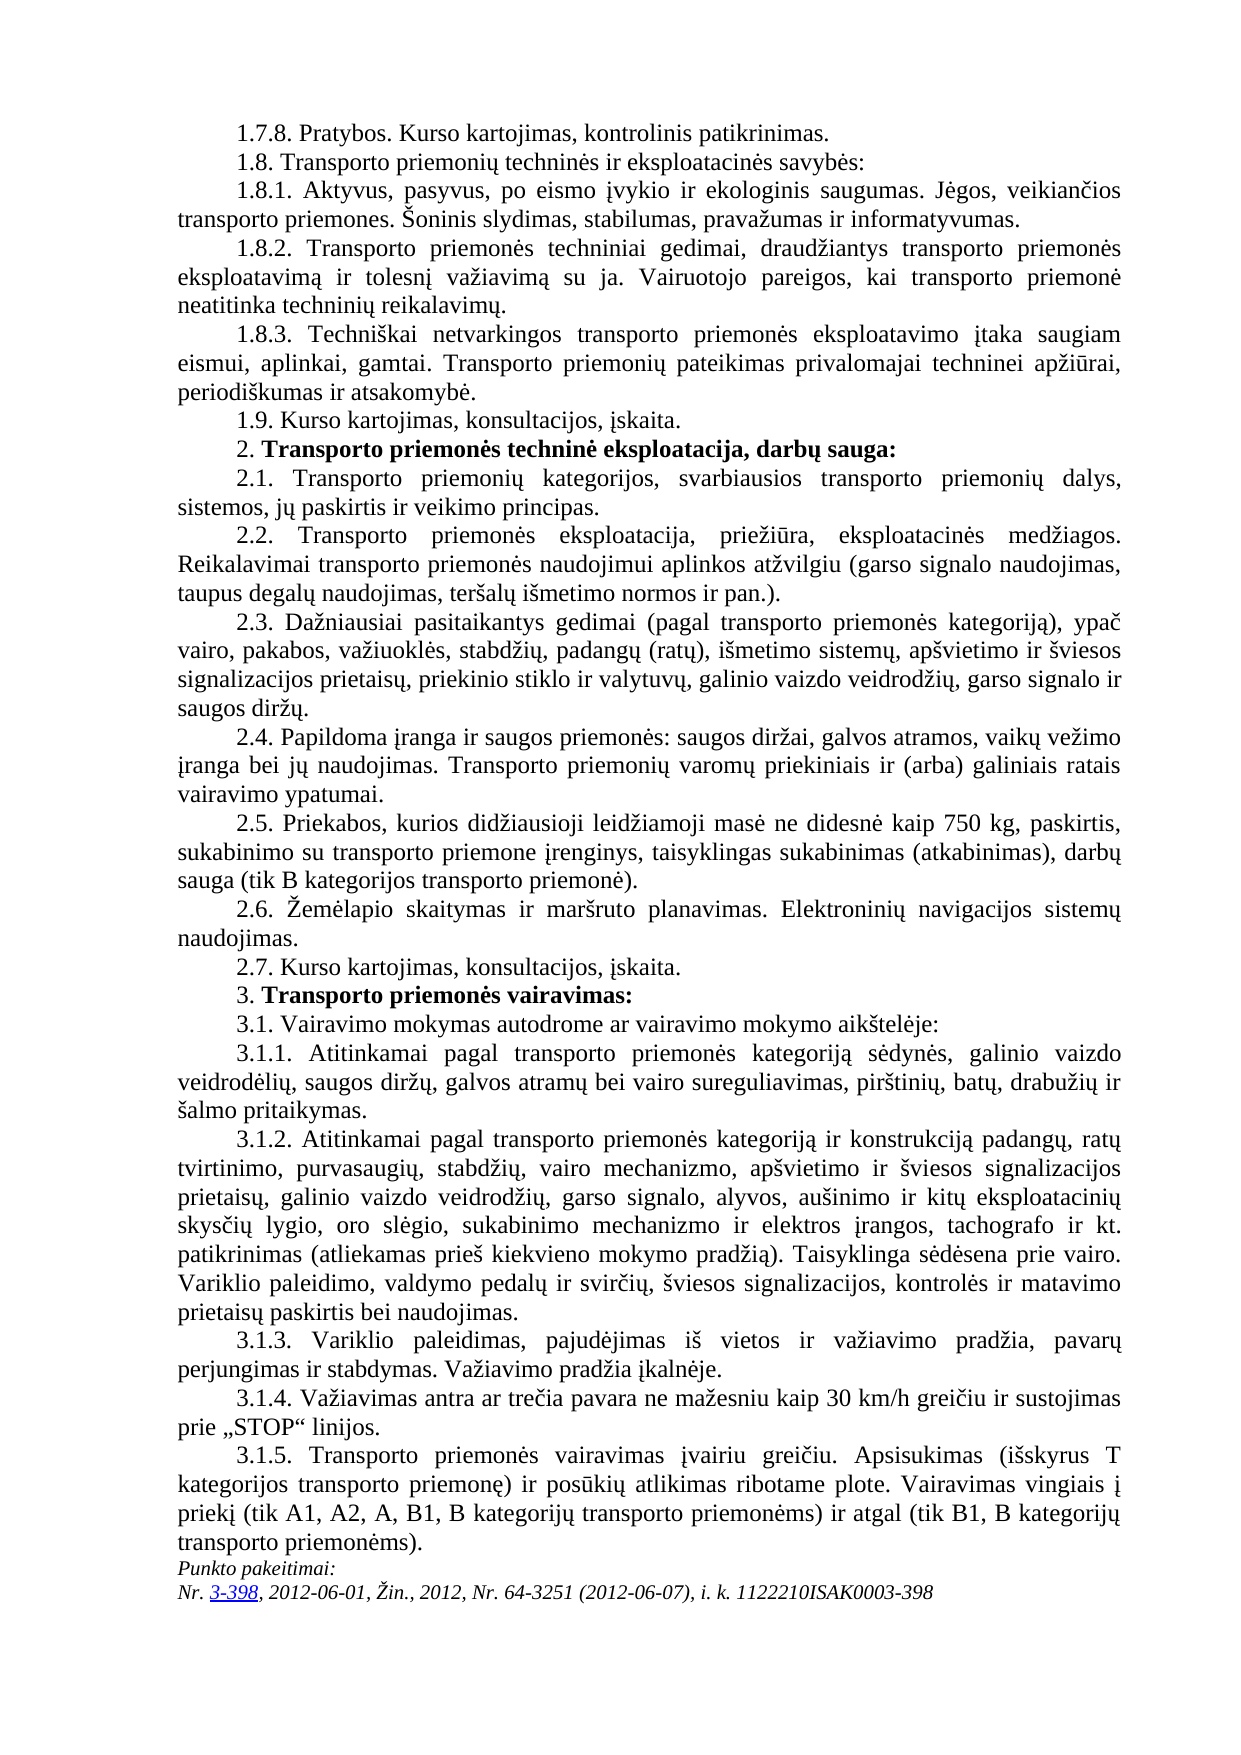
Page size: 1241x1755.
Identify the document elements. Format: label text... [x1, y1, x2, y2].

text 3.1.3. Variklio paleidimas, pajudėjimas iš vietos ir važiavimo pradžia, pavarų perjungimas ir stabdymas. Važiavimo pradžia įkalnėje. [177, 1326, 1122, 1383]
text 3.1.2. Atitinkamai pagal transporto priemonės kategoriją ir konstrukciją padangų, ratų tvirtinimo, purvasaugių, stabdžių, vairo mechanizmo, apšvietimo ir šviesos signalizacijos prietaisų, galinio vaizdo veidrodžių, garso signalo, alyvos, aušinimo ir kitų eksploatacinių skysčių lygio, oro slėgio, sukabinimo mechanizmo ir elektros įrangos, tachografo ir kt. patikrinimas (atliekamas prieš kiekvieno mokymo pradžią). Taisyklinga sėdėsena prie vairo. Variklio paleidimo, valdymo pedalų ir svirčių, šviesos signalizacijos, kontrolės ir matavimo prietaisų paskirtis bei naudojimas. [177, 1124, 1122, 1326]
text 2.5. Priekabos, kurios didžiausioji leidžiamoji masė ne didesnė kaip 750 kg, paskirtis, sukabinimo su transporto priemone įrenginys, taisyklingas sukabinimas (atkabinimas), darbų sauga (tik B kategorijos transporto priemonė). [177, 808, 1122, 894]
text 1.8. Transporto priemonių techninės ir eksploatacinės savybės: [177, 147, 1122, 176]
text 3. Transporto priemonės vairavimas: [177, 981, 1122, 1009]
text 3.1. Vairavimo mokymas autodrome ar vairavimo mokymo aikštelėje: [177, 1009, 1122, 1038]
text 2.6. Žemėlapio skaitymas ir maršruto planavimas. Elektroninių navigacijos sistemų naudojimas. [177, 894, 1122, 952]
text 3.1.4. Važiavimas antra ar trečia pavara ne mažesniu kaip 30 km/h greičiu ir sustojimas prie „STOP“ linijos. [177, 1383, 1122, 1441]
text 2.1. Transporto priemonių kategorijos, svarbiausios transporto priemonių dalys, sistemos, jų paskirtis ir veikimo principas. [177, 463, 1122, 521]
text 1.8.2. Transporto priemonės techniniai gedimai, draudžiantys transporto priemonės eksploatavimą ir tolesnį važiavimą su ja. Vairuotojo pareigos, kai transporto priemonė neatitinka techninių reikalavimų. [177, 233, 1122, 319]
text 3.1.1. Atitinkamai pagal transporto priemonės kategoriją sėdynės, galinio vaizdo veidrodėlių, saugos diržų, galvos atramų bei vairo sureguliavimas, pirštinių, batų, drabužių ir šalmo pritaikymas. [177, 1038, 1122, 1124]
text 2.4. Papildoma įranga ir saugos priemonės: saugos diržai, galvos atramos, vaikų vežimo įranga bei jų naudojimas. Transporto priemonių varomų priekiniais ir (arba) galiniais ratais vairavimo ypatumai. [177, 722, 1122, 808]
text 2.3. Dažniausiai pasitaikantys gedimai (pagal transporto priemonės kategoriją), ypač vairo, pakabos, važiuoklės, stabdžių, padangų (ratų), išmetimo sistemų, apšvietimo ir šviesos signalizacijos prietaisų, priekinio stiklo ir valytuvų, galinio vaizdo veidrodžių, garso signalo ir saugos diržų. [177, 607, 1122, 722]
text 2. Transporto priemonės techninė eksploatacija, darbų sauga: [177, 434, 1122, 463]
text 3.1.5. Transporto priemonės vairavimas įvairiu greičiu. Apsisukimas (išskyrus T kategorijos transporto priemonę) ir posūkių atlikimas ribotame plote. Vairavimas vingiais į priekį (tik A1, A2, A, B1, B kategorijų transporto priemonėms) ir atgal (tik B1, B kategorijų transporto priemonėms). [177, 1441, 1122, 1556]
text 2.7. Kurso kartojimas, konsultacijos, įskaita. [177, 952, 1122, 981]
text 2.2. Transporto priemonės eksploatacija, priežiūra, eksploatacinės medžiagos. Reikalavimai transporto priemonės naudojimui aplinkos atžvilgiu (garso signalo naudojimas, taupus degalų naudojimas, teršalų išmetimo normos ir pan.). [177, 521, 1122, 607]
text 1.8.3. Techniškai netvarkingos transporto priemonės eksploatavimo įtaka saugiam eismui, aplinkai, gamtai. Transporto priemonių pateikimas privalomajai techninei apžiūrai, periodiškumas ir atsakomybė. [177, 319, 1122, 406]
text 1.8.1. Aktyvus, pasyvus, po eismo įvykio ir ekologinis saugumas. Jėgos, veikiančios transporto priemones. Šoninis slydimas, stabilumas, pravažumas ir informatyvumas. [177, 176, 1122, 233]
text 1.9. Kurso kartojimas, konsultacijos, įskaita. [177, 406, 1122, 434]
text Nr. 3-398, 2012-06-01, Žin., 2012, Nr. 64-3251 (2012-06-07), i. k. 1122210ISAK0003-398 [177, 1580, 1122, 1604]
text Punkto pakeitimai: [177, 1556, 1122, 1580]
text 1.7.8. Pratybos. Kurso kartojimas, kontrolinis patikrinimas. [177, 118, 1122, 147]
